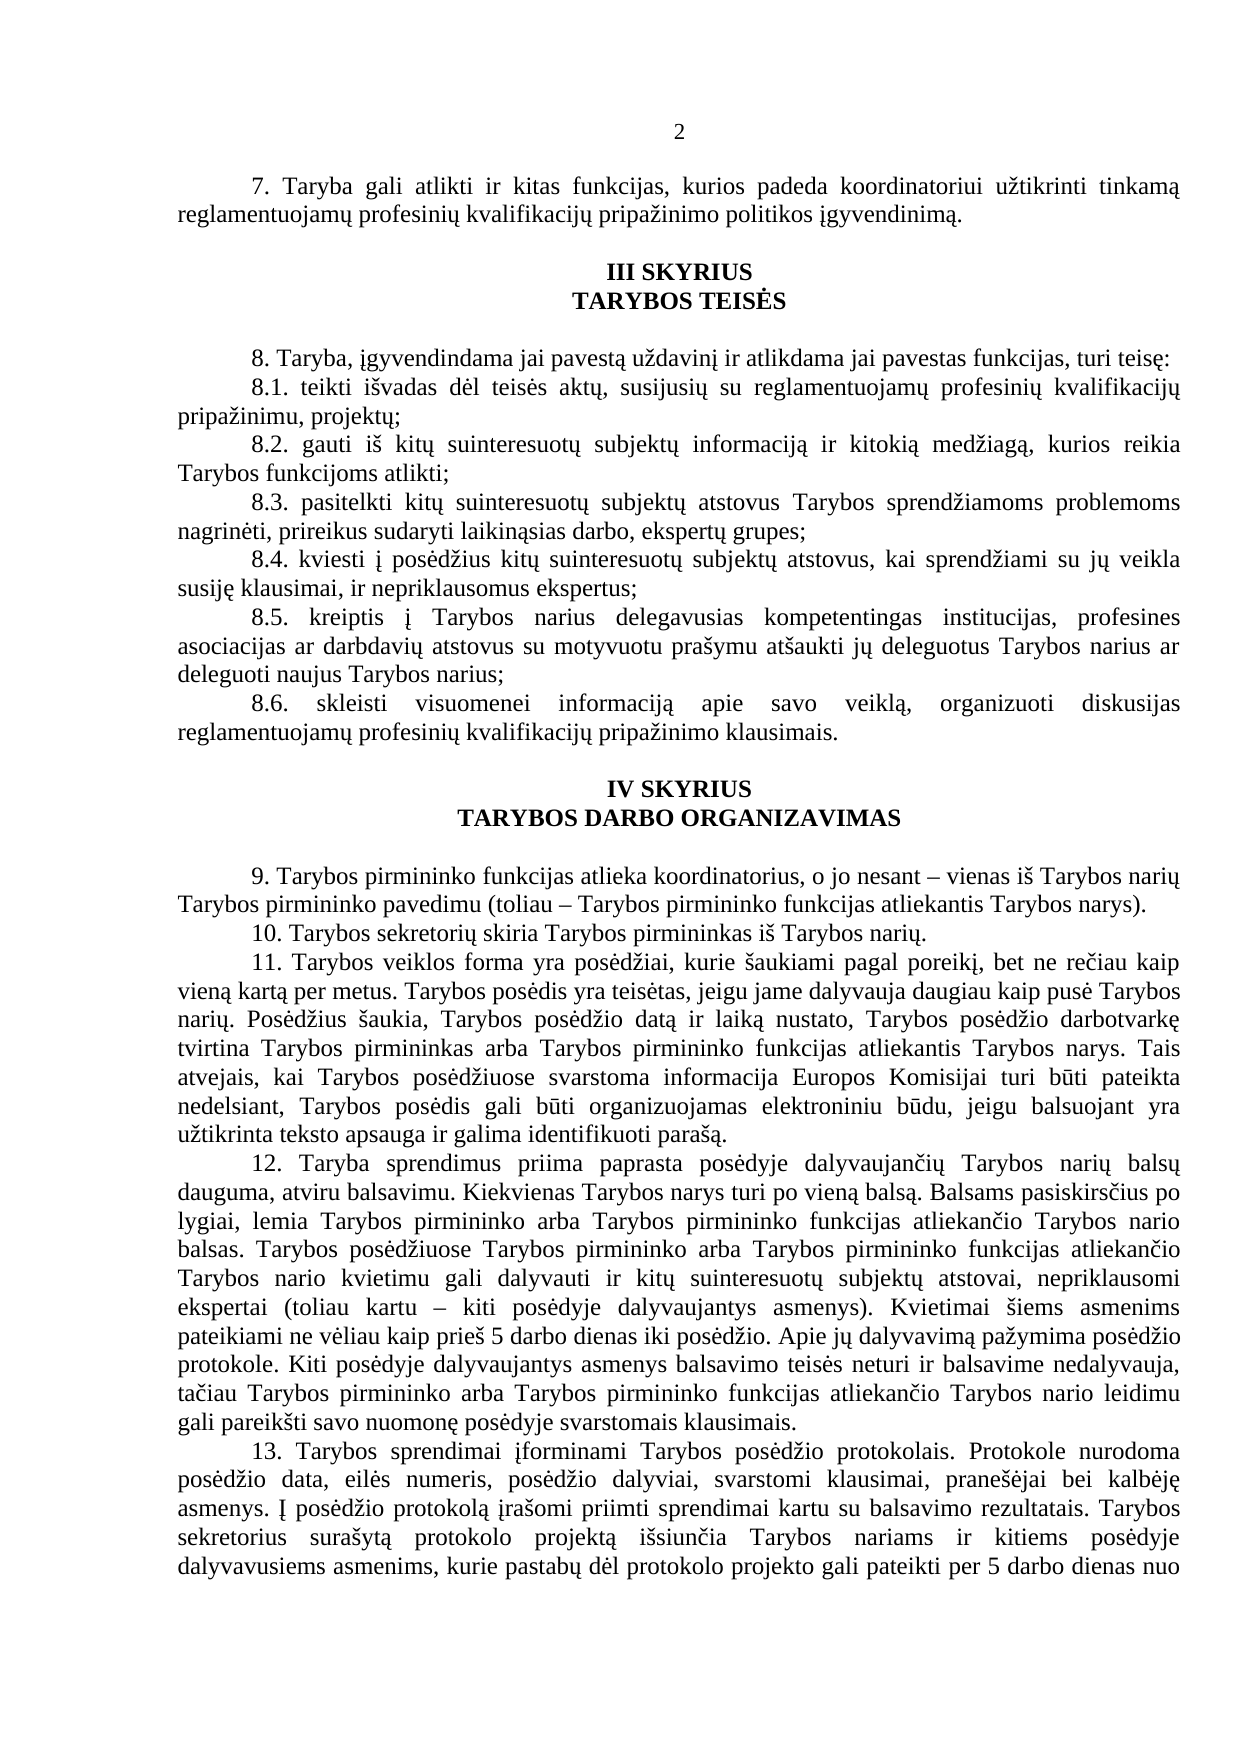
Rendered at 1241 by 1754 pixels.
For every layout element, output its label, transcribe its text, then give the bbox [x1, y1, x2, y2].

text III SKYRIUS [177, 257, 1181, 286]
text 11. Tarybos veiklos forma yra posėdžiai, kurie šaukiami pagal poreikį, bet ne rečiau kaip vieną kartą per metus. Tarybos posėdis yra teisėtas, jeigu jame dalyvauja daugiau kaip pusė Tarybos narių. Posėdžius šaukia, Tarybos posėdžio datą ir laiką nustato, Tarybos posėdžio darbotvarkę tvirtina Tarybos pirmininkas arba Tarybos pirmininko funkcijas atliekantis Tarybos narys. Tais atvejais, kai Tarybos posėdžiuose svarstoma informacija Europos Komisijai turi būti pateikta nedelsiant, Tarybos posėdis gali būti organizuojamas elektroniniu būdu, jeigu balsuojant yra užtikrinta teksto apsauga ir galima identifikuoti parašą. [177, 947, 1181, 1148]
text Tarybos darbo organizavimas [177, 803, 1181, 832]
text 10. Tarybos sekretorių skiria Tarybos pirmininkas iš Tarybos narių. [177, 918, 1181, 947]
text 8.1. teikti išvadas dėl teisės aktų, susijusių su reglamentuojamų profesinių kvalifikacijų pripažinimu, projektų; [177, 372, 1181, 429]
text 8.3. pasitelkti kitų suinteresuotų subjektų atstovus Tarybos sprendžiamoms problemoms nagrinėti, prireikus sudaryti laikinąsias darbo, ekspertų grupes; [177, 487, 1181, 544]
text 8.4. kviesti į posėdžius kitų suinteresuotų subjektų atstovus, kai sprendžiami su jų veikla susiję klausimai, ir nepriklausomus ekspertus; [177, 544, 1181, 602]
text 9. Tarybos pirmininko funkcijas atlieka koordinatorius, o jo nesant – vienas iš Tarybos narių Tarybos pirmininko pavedimu (toliau – Tarybos pirmininko funkcijas atliekantis Tarybos narys). [177, 861, 1181, 918]
text IV SKYRIUS [177, 774, 1181, 803]
text 8. Taryba, įgyvendindama jai pavestą uždavinį ir atlikdama jai pavestas funkcijas, turi teisę: [177, 343, 1181, 372]
text 8.2. gauti iš kitų suinteresuotų subjektų informaciją ir kitokią medžiagą, kurios reikia Tarybos funkcijoms atlikti; [177, 429, 1181, 487]
text 13. Tarybos sprendimai įforminami Tarybos posėdžio protokolais. Protokole nurodoma posėdžio data, eilės numeris, posėdžio dalyviai, svarstomi klausimai, pranešėjai bei kalbėję asmenys. Į posėdžio protokolą įrašomi priimti sprendimai kartu su balsavimo rezultatais. Tarybos sekretorius surašytą protokolo projektą išsiunčia Tarybos nariams ir kitiems posėdyje dalyvavusiems asmenims, kurie pastabų dėl protokolo projekto gali pateikti per 5 darbo dienas nuo [177, 1436, 1181, 1579]
text 8.5. kreiptis į Tarybos narius delegavusias kompetentingas institucijas, profesines asociacijas ar darbdavių atstovus su motyvuotu prašymu atšaukti jų deleguotus Tarybos narius ar deleguoti naujus Tarybos narius; [177, 602, 1181, 688]
text Tarybos teisės [177, 286, 1181, 314]
text 8.6. skleisti visuomenei informaciją apie savo veiklą, organizuoti diskusijas reglamentuojamų profesinių kvalifikacijų pripažinimo klausimais. [177, 688, 1181, 746]
text 12. Taryba sprendimus priima paprasta posėdyje dalyvaujančių Tarybos narių balsų dauguma, atviru balsavimu. Kiekvienas Tarybos narys turi po vieną balsą. Balsams pasiskirsčius po lygiai, lemia Tarybos pirmininko arba Tarybos pirmininko funkcijas atliekančio Tarybos nario balsas. Tarybos posėdžiuose Tarybos pirmininko arba Tarybos pirmininko funkcijas atliekančio Tarybos nario kvietimu gali dalyvauti ir kitų suinteresuotų subjektų atstovai, nepriklausomi ekspertai (toliau kartu – kiti posėdyje dalyvaujantys asmenys). Kvietimai šiems asmenims pateikiami ne vėliau kaip prieš 5 darbo dienas iki posėdžio. Apie jų dalyvavimą pažymima posėdžio protokole. Kiti posėdyje dalyvaujantys asmenys balsavimo teisės neturi ir balsavime nedalyvauja, tačiau Tarybos pirmininko arba Tarybos pirmininko funkcijas atliekančio Tarybos nario leidimu gali pareikšti savo nuomonę posėdyje svarstomais klausimais. [177, 1148, 1181, 1436]
text 7. Taryba gali atlikti ir kitas funkcijas, kurios padeda koordinatoriui užtikrinti tinkamą reglamentuojamų profesinių kvalifikacijų pripažinimo politikos įgyvendinimą. [177, 171, 1181, 228]
